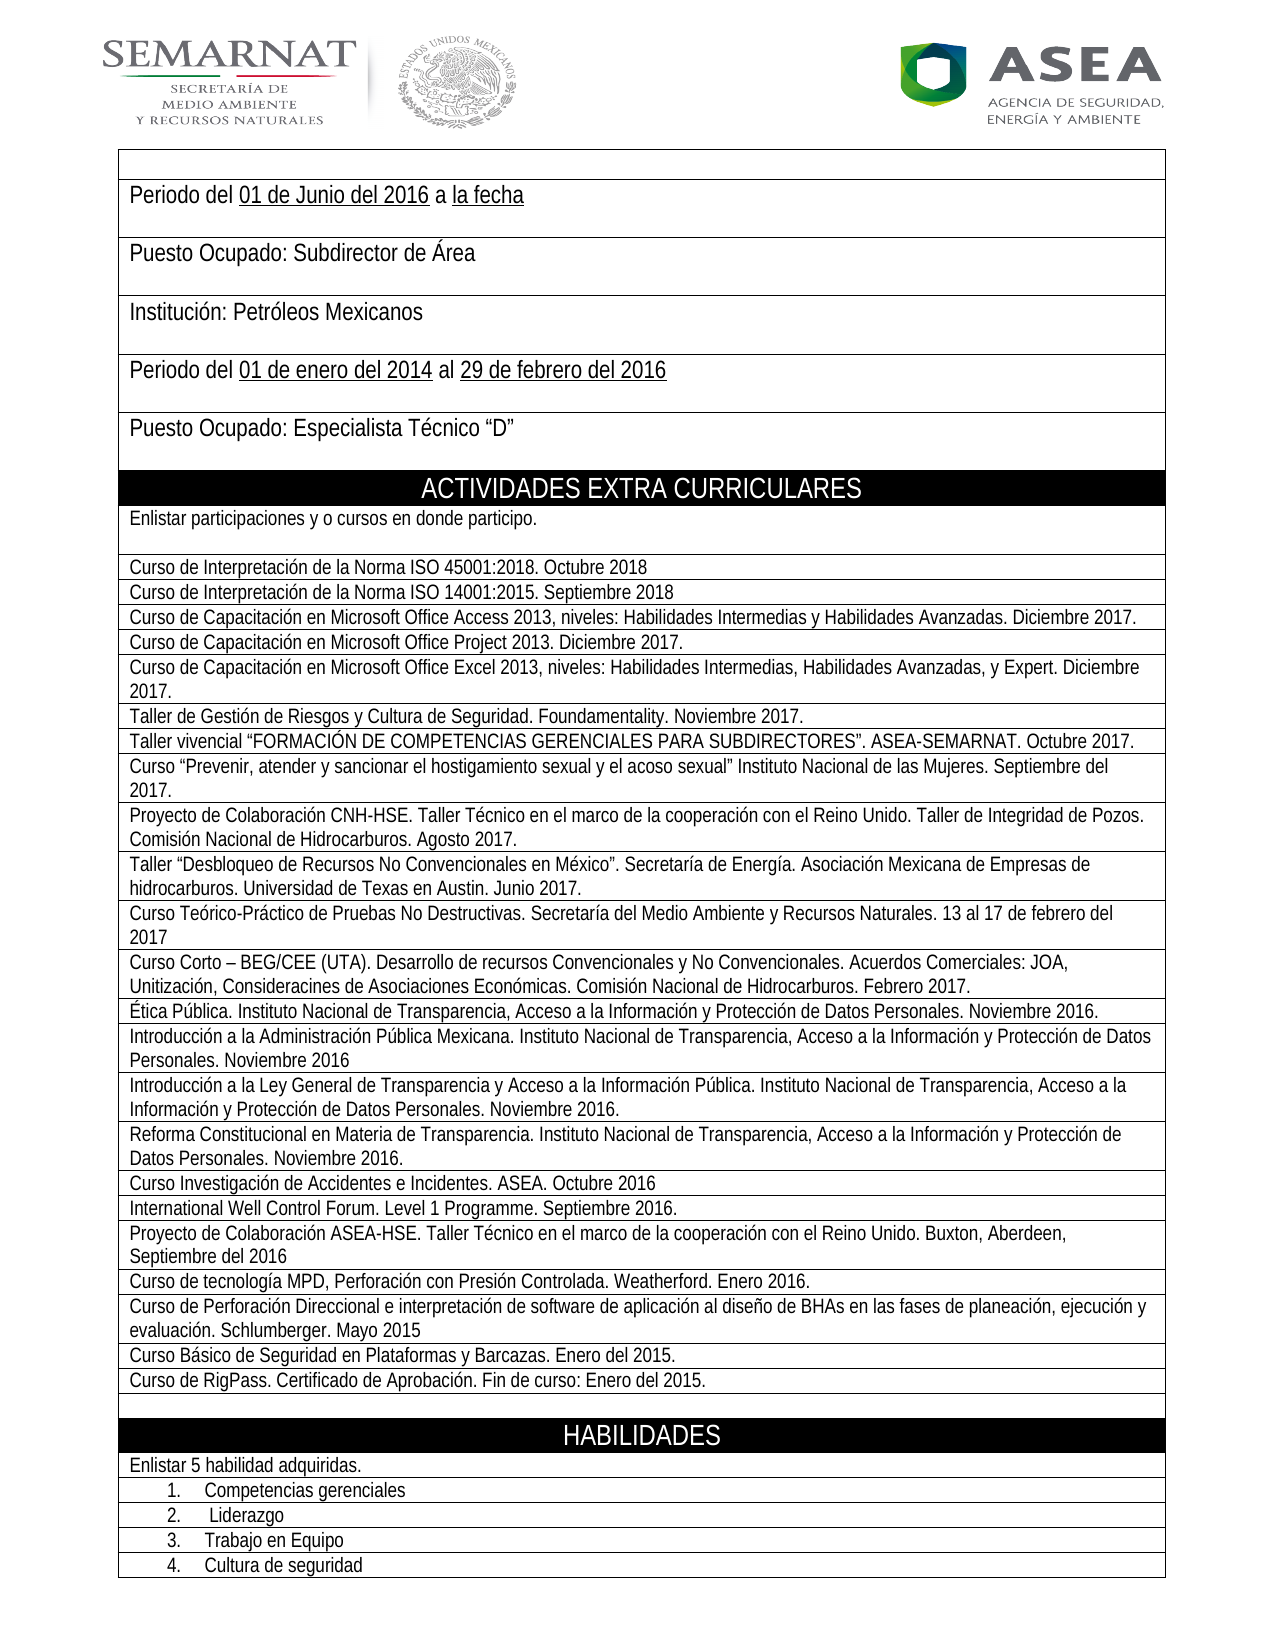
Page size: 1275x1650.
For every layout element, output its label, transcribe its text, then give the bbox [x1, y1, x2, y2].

table_cell Curso Corto – BEG/CEE (UTA). Desarrollo de recursos Convencionales y No Convencionales. Acuerdos Comerciales: JOA, Unitización, Consideracines de Asociaciones Económicas. Comisión Nacional de Hidrocarburos. Febrero 2017. [119, 950, 1165, 998]
table_cell International Well Control Forum. Level 1 Programme. Septiembre 2016. [119, 1196, 1165, 1219]
table_cell Taller “Desbloqueo de Recursos No Convencionales en México”. Secretaría de Energía. Asociación Mexicana de Empresas de hidrocarburos. Universidad de Texas en Austin. Junio 2017. [119, 852, 1165, 900]
table_cell Taller de Gestión de Riesgos y Cultura de Seguridad. Foundamentality. Noviembre 2017. [119, 704, 1165, 728]
table_cell Introducción a la Administración Pública Mexicana. Instituto Nacional de Transparencia, Acceso a la Información y Protección de Datos Personales. Noviembre 2016 [119, 1024, 1165, 1072]
table_cell Curso de Perforación Direccional e interpretación de software de aplicación al diseño de BHAs en las fases de planeación, ejecución y evaluación. Schlumberger. Mayo 2015 [119, 1295, 1165, 1342]
table_cell Taller vivencial “FORMACIÓN DE COMPETENCIAS GERENCIALES PARA SUBDIRECTORES”. ASEA-SEMARNAT. Octubre 2017. [119, 729, 1165, 753]
table_cell Periodo del 01 de enero del 2014 al 29 de febrero del 2016 [119, 355, 1165, 412]
table_cell ACTIVIDADES EXTRA CURRICULARES [119, 471, 1165, 505]
table_cell Curso de Capacitación en Microsoft Office Access 2013, niveles: Habilidades Intermedias y Habilidades Avanzadas. Diciembre 2017. [119, 605, 1165, 629]
table_cell Periodo del 01 de Junio del 2016 a la fecha [119, 180, 1165, 237]
table_cell Curso de Capacitación en Microsoft Office Project 2013. Diciembre 2017. [119, 630, 1165, 654]
table_cell Introducción a la Ley General de Transparencia y Acceso a la Información Pública. Instituto Nacional de Transparencia, Acceso a la Información y Protección de Datos Personales. Noviembre 2016. [119, 1073, 1165, 1121]
table_cell Puesto Ocupado: Subdirector de Área [119, 238, 1165, 295]
table_cell Puesto Ocupado: Especialista Técnico “D” [119, 413, 1165, 470]
table_cell Curso de tecnología MPD, Perforación con Presión Controlada. Weatherford. Enero 2016. [119, 1270, 1165, 1293]
table_cell Enlistar 5 habilidad adquiridas. [119, 1453, 1165, 1477]
table_cell Enlistar participaciones y o cursos en donde participo. [119, 506, 1165, 554]
table_cell Curso de RigPass. Certificado de Aprobación. Fin de curso: Enero del 2015. [119, 1369, 1165, 1392]
table_cell Curso Investigación de Accidentes e Incidentes. ASEA. Octubre 2016 [119, 1171, 1165, 1194]
table_cell [119, 150, 1165, 179]
table_cell Institución: Petróleos Mexicanos [119, 296, 1165, 354]
table_cell Proyecto de Colaboración CNH-HSE. Taller Técnico en el marco de la cooperación con el Reino Unido. Taller de Integridad de Pozos. Comisión Nacional de Hidrocarburos. Agosto 2017. [119, 803, 1165, 851]
table_cell Curso “Prevenir, atender y sancionar el hostigamiento sexual y el acoso sexual” Instituto Nacional de las Mujeres. Septiembre del 2017. [119, 754, 1165, 802]
table_cell Competencias gerenciales [119, 1478, 1165, 1502]
table_cell Trabajo en Equipo [119, 1528, 1165, 1552]
table_cell Curso de Interpretación de la Norma ISO 14001:2015. Septiembre 2018 [119, 580, 1165, 604]
table_cell Curso de Capacitación en Microsoft Office Excel 2013, niveles: Habilidades Intermedias, Habilidades Avanzadas, y Expert. Diciembre 2017. [119, 655, 1165, 703]
table_cell Reforma Constitucional en Materia de Transparencia. Instituto Nacional de Transparencia, Acceso a la Información y Protección de Datos Personales. Noviembre 2016. [119, 1122, 1165, 1169]
table_cell Curso de Interpretación de la Norma ISO 45001:2018. Octubre 2018 [119, 555, 1165, 579]
table_cell Curso Teórico-Práctico de Pruebas No Destructivas. Secretaría del Medio Ambiente y Recursos Naturales. 13 al 17 de febrero del 2017 [119, 901, 1165, 949]
table_cell [119, 1394, 1165, 1417]
table_cell Cultura de seguridad [119, 1553, 1165, 1577]
table_cell Proyecto de Colaboración ASEA-HSE. Taller Técnico en el marco de la cooperación con el Reino Unido. Buxton, Aberdeen, Septiembre del 2016 [119, 1221, 1165, 1268]
table_cell Liderazgo [119, 1503, 1165, 1527]
table_cell HABILIDADES [119, 1419, 1165, 1452]
table_cell Ética Pública. Instituto Nacional de Transparencia, Acceso a la Información y Protección de Datos Personales. Noviembre 2016. [119, 999, 1165, 1023]
table_cell Curso Básico de Seguridad en Plataformas y Barcazas. Enero del 2015. [119, 1344, 1165, 1367]
